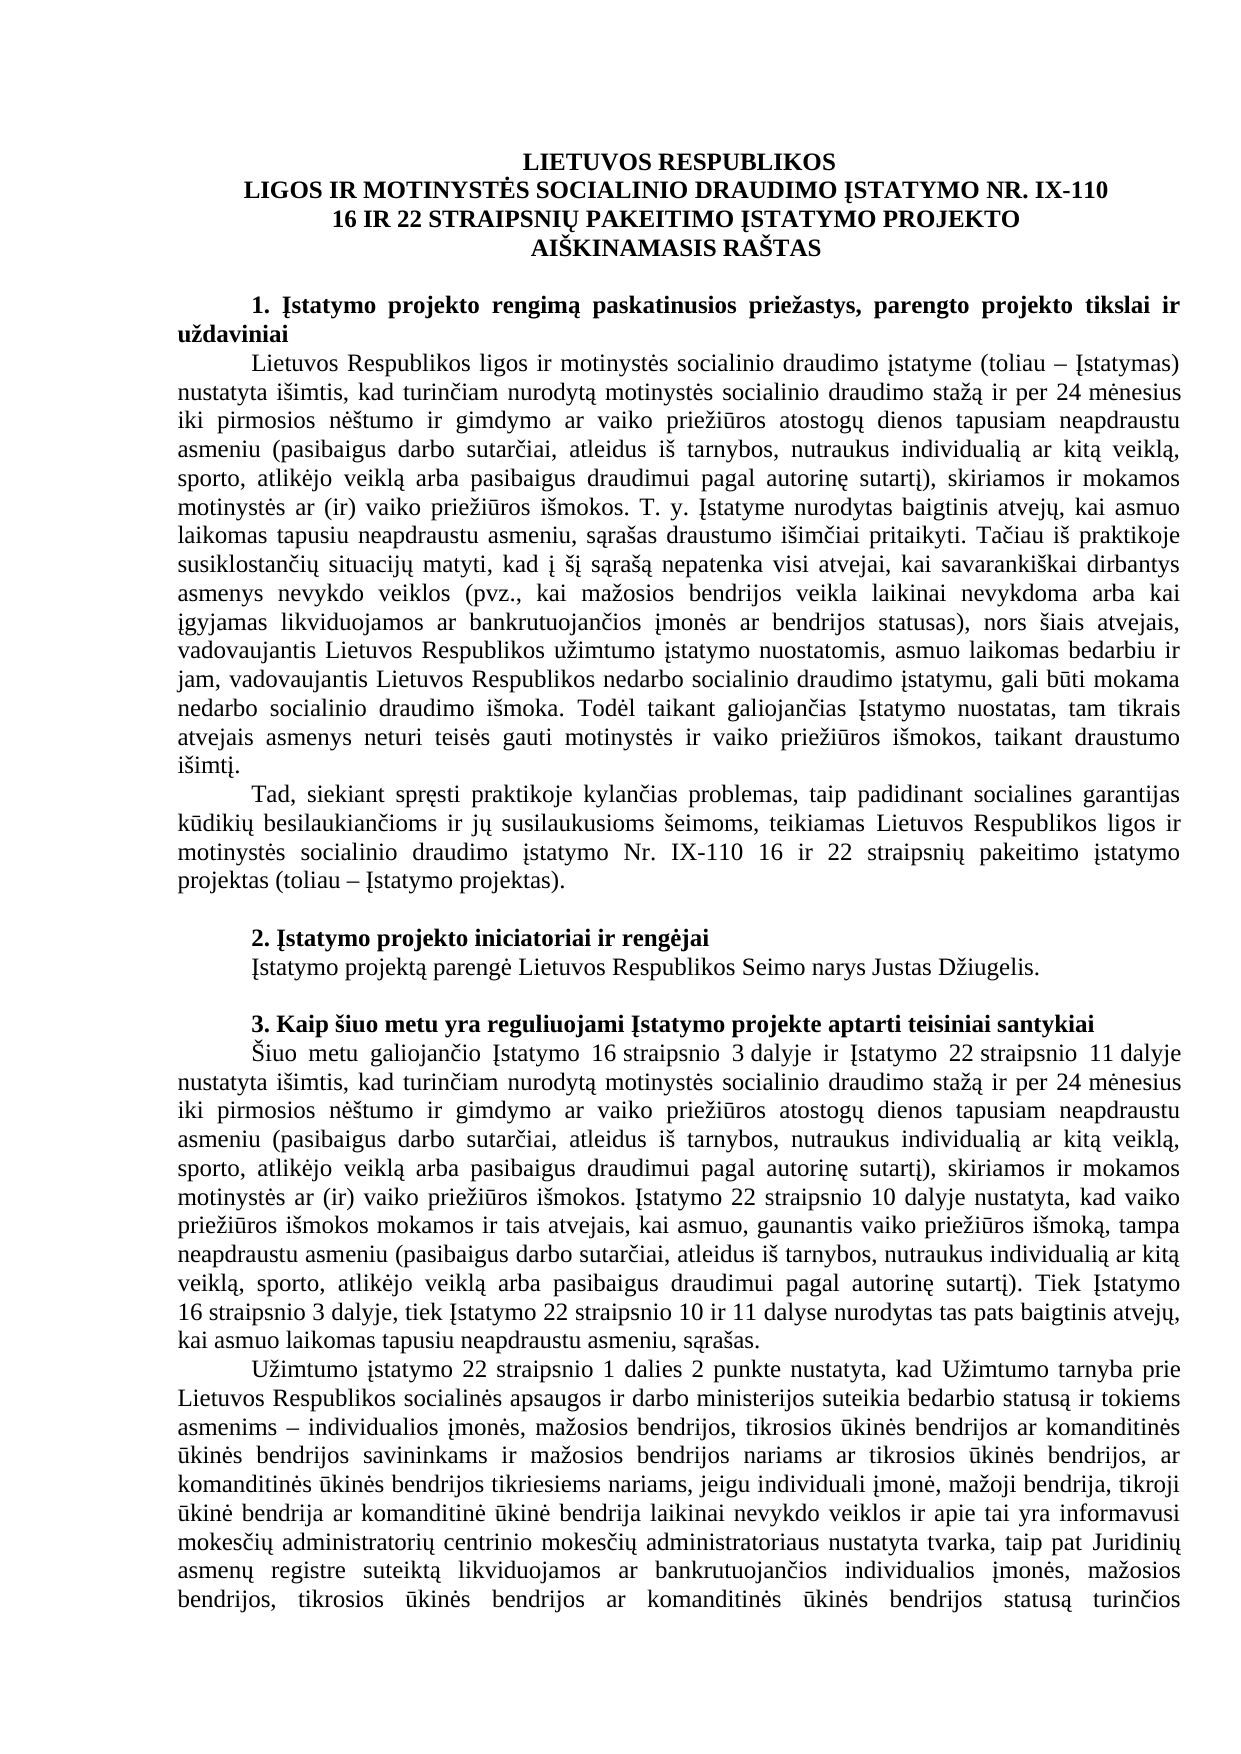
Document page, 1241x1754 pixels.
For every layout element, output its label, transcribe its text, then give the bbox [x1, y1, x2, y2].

text 1. Įstatymo projekto rengimą paskatinusios priežastys, parengto projekto tikslai ir uždaviniai [177, 291, 1181, 348]
text 2. Įstatymo projekto iniciatoriai ir rengėjai [177, 923, 1181, 952]
text 16 ir 22 straipsniŲ pakeitimo ĮSTATYMo PROJEKTO [177, 204, 1181, 233]
text Įstatymo projektą parengė Lietuvos Respublikos Seimo narys Justas Džiugelis. [177, 952, 1181, 981]
text Tad, siekiant spręsti praktikoje kylančias problemas, taip padidinant socialines garantijas kūdikių besilaukiančioms ir jų susilaukusioms šeimoms, teikiamas Lietuvos Respublikos ligos ir motinystės socialinio draudimo įstatymo Nr. IX-110 16 ir 22 straipsnių pakeitimo įstatymo projektas (toliau – Įstatymo projektas). [177, 779, 1181, 894]
text Lietuvos Respublikos ligos ir motinystės socialinio draudimo įstatyme (toliau – Įstatymas) nustatyta išimtis, kad turinčiam nurodytą motinystės socialinio draudimo stažą ir per 24 mėnesius iki pirmosios nėštumo ir gimdymo ar vaiko priežiūros atostogų dienos tapusiam neapdraustu asmeniu (pasibaigus darbo sutarčiai, atleidus iš tarnybos, nutraukus individualią ar kitą veiklą, sporto, atlikėjo veiklą arba pasibaigus draudimui pagal autorinę sutartį), skiriamos ir mokamos motinystės ar (ir) vaiko priežiūros išmokos. T. y. Įstatyme nurodytas baigtinis atvejų, kai asmuo laikomas tapusiu neapdraustu asmeniu, sąrašas draustumo išimčiai pritaikyti. Tačiau iš praktikoje susiklostančių situacijų matyti, kad į šį sąrašą nepatenka visi atvejai, kai savarankiškai dirbantys asmenys nevykdo veiklos (pvz., kai mažosios bendrijos veikla laikinai nevykdoma arba kai įgyjamas likviduojamos ar bankrutuojančios įmonės ar bendrijos statusas), nors šiais atvejais, vadovaujantis Lietuvos Respublikos užimtumo įstatymo nuostatomis, asmuo laikomas bedarbiu ir jam, vadovaujantis Lietuvos Respublikos nedarbo socialinio draudimo įstatymu, gali būti mokama nedarbo socialinio draudimo išmoka. Todėl taikant galiojančias Įstatymo nuostatas, tam tikrais atvejais asmenys neturi teisės gauti motinystės ir vaiko priežiūros išmokos, taikant draustumo išimtį. [177, 348, 1181, 779]
text aiškinamasis raštas [177, 233, 1181, 262]
text LIETUVOS RESPUBLIKOS [177, 147, 1181, 176]
text 3. Kaip šiuo metu yra reguliuojami Įstatymo projekte aptarti teisiniai santykiai [177, 1009, 1181, 1038]
text Šiuo metu galiojančio Įstatymo 16 straipsnio 3 dalyje ir Įstatymo 22 straipsnio 11 dalyje nustatyta išimtis, kad turinčiam nurodytą motinystės socialinio draudimo stažą ir per 24 mėnesius iki pirmosios nėštumo ir gimdymo ar vaiko priežiūros atostogų dienos tapusiam neapdraustu asmeniu (pasibaigus darbo sutarčiai, atleidus iš tarnybos, nutraukus individualią ar kitą veiklą, sporto, atlikėjo veiklą arba pasibaigus draudimui pagal autorinę sutartį), skiriamos ir mokamos motinystės ar (ir) vaiko priežiūros išmokos. Įstatymo 22 straipsnio 10 dalyje nustatyta, kad vaiko priežiūros išmokos mokamos ir tais atvejais, kai asmuo, gaunantis vaiko priežiūros išmoką, tampa neapdraustu asmeniu (pasibaigus darbo sutarčiai, atleidus iš tarnybos, nutraukus individualią ar kitą veiklą, sporto, atlikėjo veiklą arba pasibaigus draudimui pagal autorinę sutartį). Tiek Įstatymo 16 straipsnio 3 dalyje, tiek Įstatymo 22 straipsnio 10 ir 11 dalyse nurodytas tas pats baigtinis atvejų, kai asmuo laikomas tapusiu neapdraustu asmeniu, sąrašas. [177, 1038, 1181, 1354]
text LiGOS IR MOTINYSTĖS SOCIALINIO DRAUDIMO ĮSTATYMO Nr. IX-110 [177, 176, 1181, 204]
text Užimtumo įstatymo 22 straipsnio 1 dalies 2 punkte nustatyta, kad Užimtumo tarnyba prie Lietuvos Respublikos socialinės apsaugos ir darbo ministerijos suteikia bedarbio statusą ir tokiems asmenims – individualios įmonės, mažosios bendrijos, tikrosios ūkinės bendrijos ar komanditinės ūkinės bendrijos savininkams ir mažosios bendrijos nariams ar tikrosios ūkinės bendrijos, ar komanditinės ūkinės bendrijos tikriesiems nariams, jeigu individuali įmonė, mažoji bendrija, tikroji ūkinė bendrija ar komanditinė ūkinė bendrija laikinai nevykdo veiklos ir apie tai yra informavusi mokesčių administratorių centrinio mokesčių administratoriaus nustatyta tvarka, taip pat Juridinių asmenų registre suteiktą likviduojamos ar bankrutuojančios individualios įmonės, mažosios bendrijos, tikrosios ūkinės bendrijos ar komanditinės ūkinės bendrijos statusą turinčios [177, 1354, 1181, 1613]
